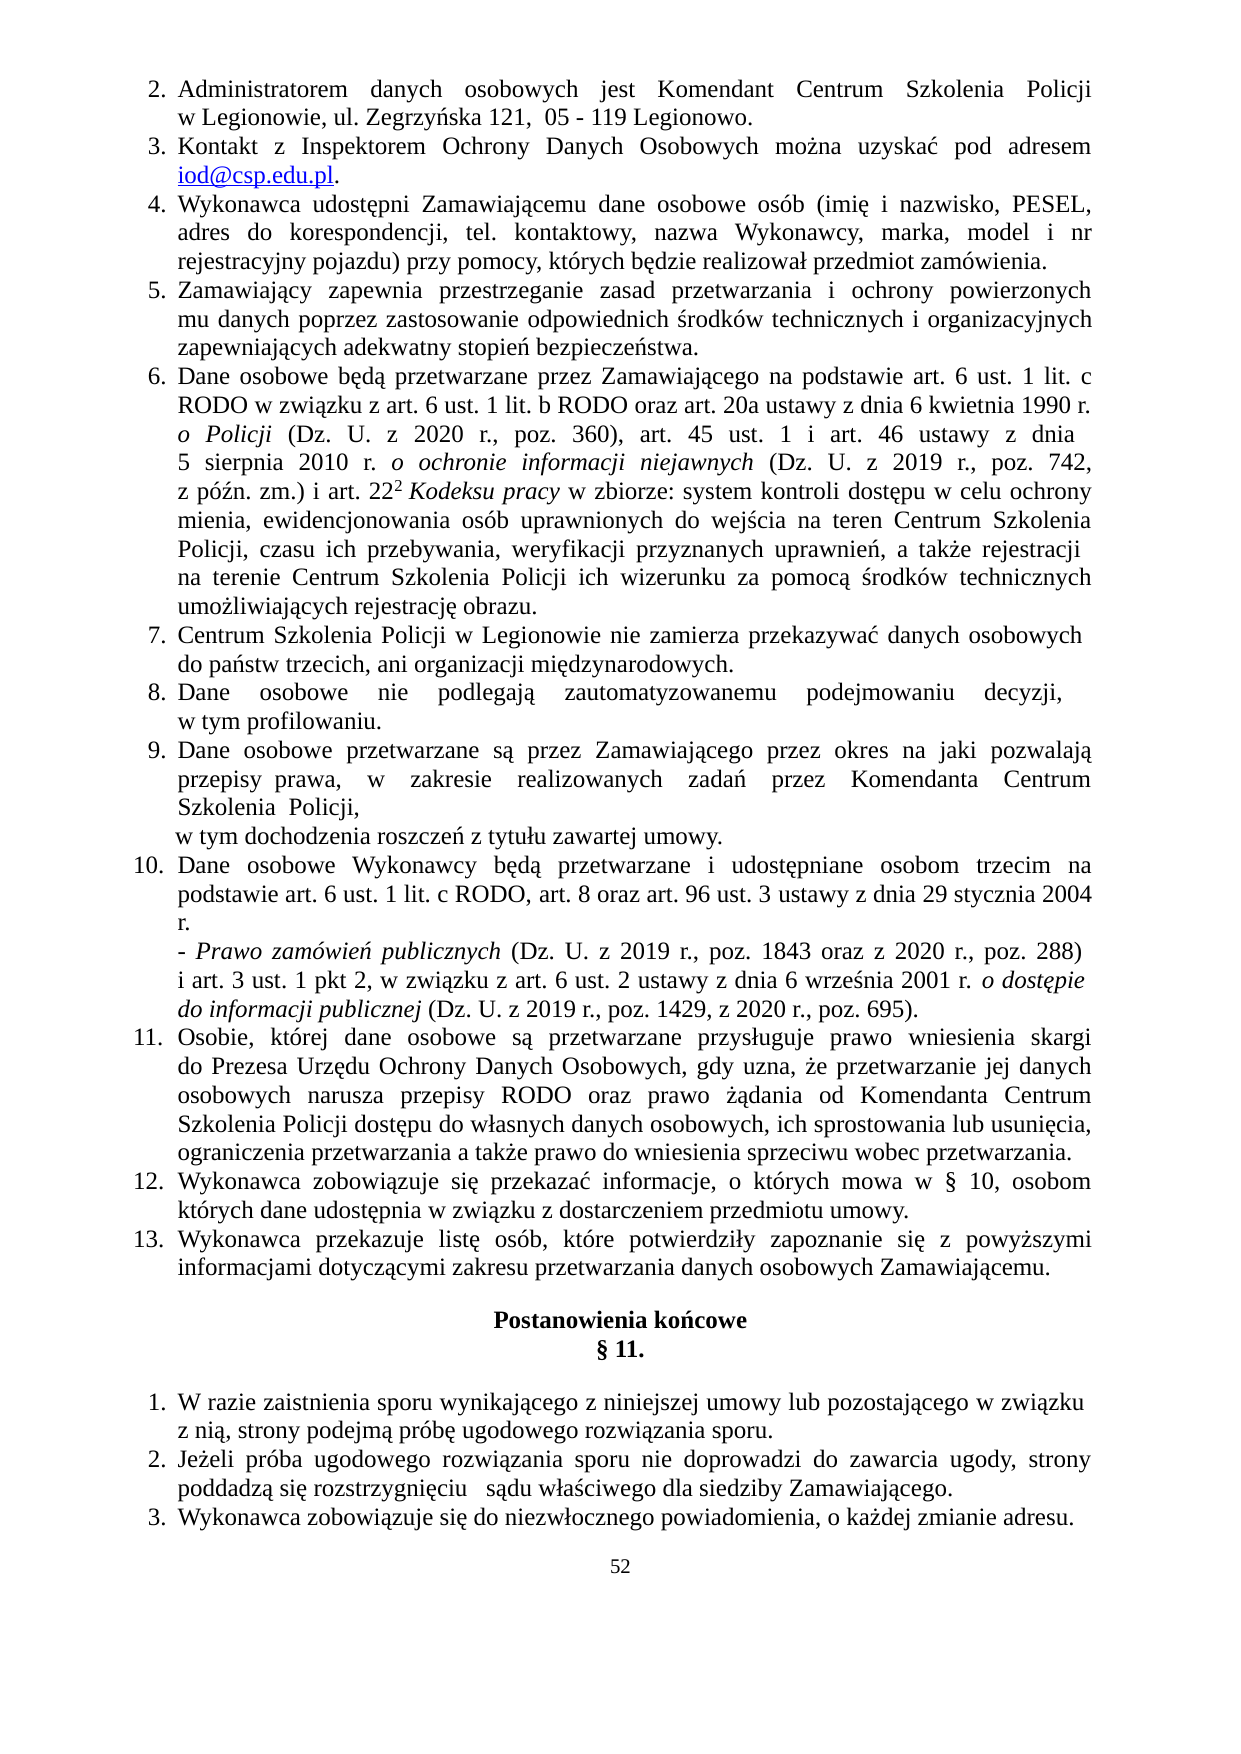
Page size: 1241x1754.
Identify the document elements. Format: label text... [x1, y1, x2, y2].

text Postanowienia końcowe [148, 1305, 1092, 1334]
text w tym dochodzenia roszczeń z tytułu zawartej umowy. [148, 821, 1092, 850]
text 5. Zamawiający zapewnia przestrzeganie zasad przetwarzania i ochrony powierzonych mu danych poprzez zastosowanie odpowiednich środków technicznych i organizacyjnych zapewniających adekwatny stopień bezpieczeństwa. [148, 275, 1092, 361]
text 2. Administratorem danych osobowych jest Komendant Centrum Szkolenia Policji w Legionowie, ul. Zegrzyńska 121, 05 - 119 Legionowo. [148, 74, 1092, 131]
text 3. Wykonawca zobowiązuje się do niezwłocznego powiadomienia, o każdej zmianie adresu. [148, 1502, 1092, 1531]
text 8. Dane osobowe nie podlegają zautomatyzowanemu podejmowaniu decyzji, w tym profilowaniu. [148, 677, 1092, 735]
text 1. W razie zaistnienia sporu wynikającego z niniejszej umowy lub pozostającego w związku z nią, strony podejmą próbę ugodowego rozwiązania sporu. [148, 1387, 1092, 1444]
text 13. Wykonawca przekazuje listę osób, które potwierdziły zapoznanie się z powyższymi informacjami dotyczącymi zakresu przetwarzania danych osobowych Zamawiającemu. [133, 1224, 1092, 1281]
text 12. Wykonawca zobowiązuje się przekazać informacje, o których mowa w § 10, osobom których dane udostępnia w związku z dostarczeniem przedmiotu umowy. [133, 1166, 1092, 1224]
text 7. Centrum Szkolenia Policji w Legionowie nie zamierza przekazywać danych osobowych do państw trzecich, ani organizacji międzynarodowych. [148, 620, 1092, 677]
text 6. Dane osobowe będą przetwarzane przez Zamawiającego na podstawie art. 6 ust. 1 lit. c RODO w związku z art. 6 ust. 1 lit. b RODO oraz art. 20a ustawy z dnia 6 kwietnia 1990 r. o Policji (Dz. U. z 2020 r., poz. 360), art. 45 ust. 1 i art. 46 ustawy z dnia 5 sierpnia 2010 r. o ochronie informacji niejawnych (Dz. U. z 2019 r., poz. 742, z późn. zm.) i art. 222 Kodeksu pracy w zbiorze: system kontroli dostępu w celu ochrony mienia, ewidencjonowania osób uprawnionych do wejścia na teren Centrum Szkolenia Policji, czasu ich przebywania, weryfikacji przyznanych uprawnień, a także rejestracji na terenie Centrum Szkolenia Policji ich wizerunku za pomocą środków technicznych umożliwiających rejestrację obrazu. [148, 361, 1092, 620]
text 10. Dane osobowe Wykonawcy będą przetwarzane i udostępniane osobom trzecim na podstawie art. 6 ust. 1 lit. c RODO, art. 8 oraz art. 96 ust. 3 ustawy z dnia 29 stycznia 2004 r. - Prawo zamówień publicznych (Dz. U. z 2019 r., poz. 1843 oraz z 2020 r., poz. 288) i art. 3 ust. 1 pkt 2, w związku z art. 6 ust. 2 ustawy z dnia 6 września 2001 r. o dostępie do informacji publicznej (Dz. U. z 2019 r., poz. 1429, z 2020 r., poz. 695). [133, 850, 1092, 1022]
text § 11. [148, 1334, 1092, 1363]
text 4. Wykonawca udostępni Zamawiającemu dane osobowe osób (imię i nazwisko, PESEL, adres do korespondencji, tel. kontaktowy, nazwa Wykonawcy, marka, model i nr rejestracyjny pojazdu) przy pomocy, których będzie realizował przedmiot zamówienia. [148, 189, 1092, 275]
text 3. Kontakt z Inspektorem Ochrony Danych Osobowych można uzyskać pod adresem iod@csp.edu.pl. [148, 131, 1092, 189]
text 11. Osobie, której dane osobowe są przetwarzane przysługuje prawo wniesienia skargi do Prezesa Urzędu Ochrony Danych Osobowych, gdy uzna, że przetwarzanie jej danych osobowych narusza przepisy RODO oraz prawo żądania od Komendanta Centrum Szkolenia Policji dostępu do własnych danych osobowych, ich sprostowania lub usunięcia, ograniczenia przetwarzania a także prawo do wniesienia sprzeciwu wobec przetwarzania. [133, 1022, 1092, 1166]
text 2. Jeżeli próba ugodowego rozwiązania sporu nie doprowadzi do zawarcia ugody, strony poddadzą się rozstrzygnięciu sądu właściwego dla siedziby Zamawiającego. [148, 1444, 1092, 1502]
text 9. Dane osobowe przetwarzane są przez Zamawiającego przez okres na jaki pozwalają przepisy prawa, w zakresie realizowanych zadań przez Komendanta Centrum Szkolenia Policji, [148, 735, 1092, 821]
